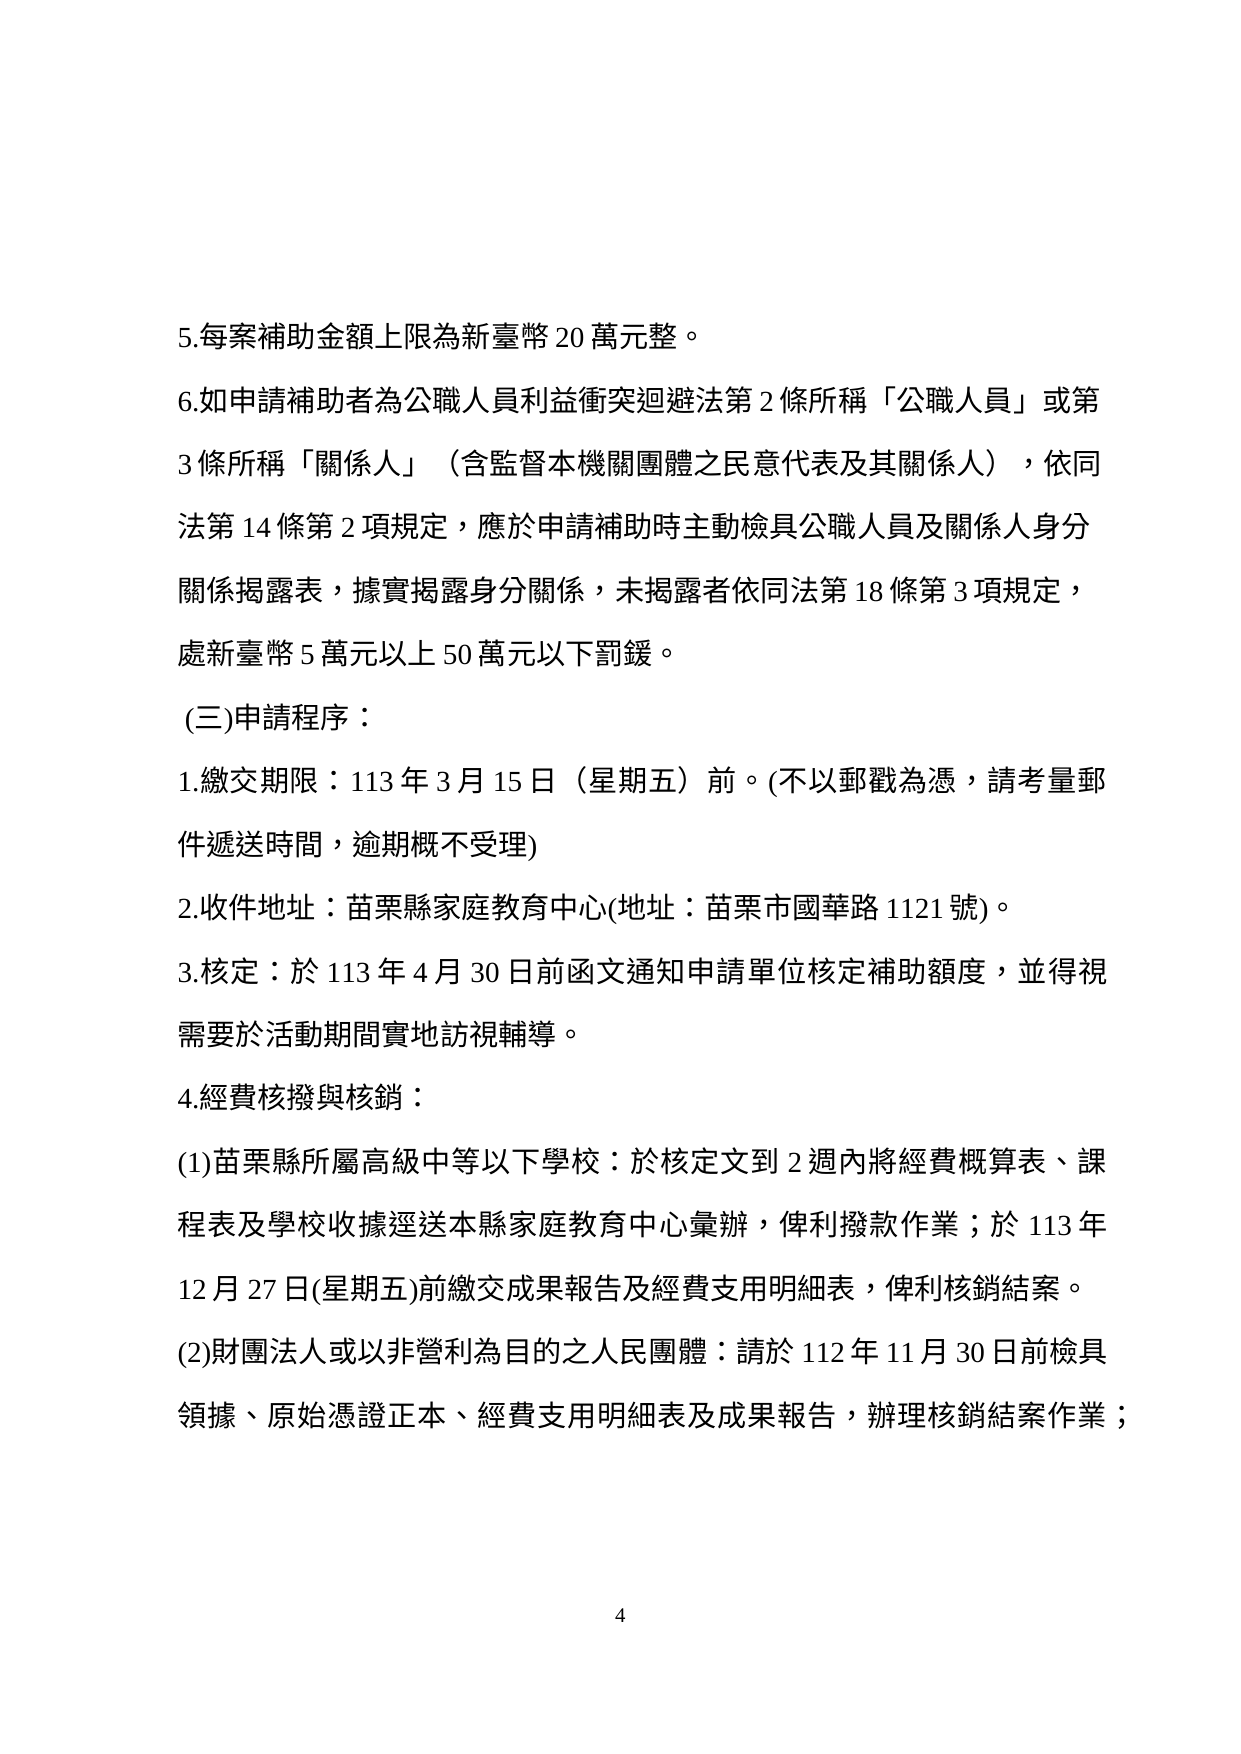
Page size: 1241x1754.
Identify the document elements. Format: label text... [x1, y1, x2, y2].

text 5.每案補助金額上限為新臺幣20萬元整。 [177, 314, 1107, 356]
text 6.如申請補助者為公職人員利益衝突迴避法第2條所稱「公職人員」或第3條所稱「關係人」（含監督本機關團體之民意代表及其關係人），依同法第14條第2項規定，應於申請補助時主動檢具公職人員及關係人身分關係揭露表，據實揭露身分關係，未揭露者依同法第18條第3項規定，處新臺幣5萬元以上50萬元以下罰鍰。 (三)申請程序： [177, 377, 1107, 737]
text 2.收件地址：苗栗縣家庭教育中心(地址：苗栗市國華路1121號)。 [177, 885, 1107, 927]
text (1)苗栗縣所屬高級中等以下學校：於核定文到2週內將經費概算表、課程表及學校收據逕送本縣家庭教育中心彙辦，俾利撥款作業；於113年12月27日(星期五)前繳交成果報告及經費支用明細表，俾利核銷結案。 [177, 1138, 1107, 1308]
text 4.經費核撥與核銷： [177, 1075, 1107, 1117]
text 1.繳交期限：113年3月15日（星期五）前。(不以郵戳為憑，請考量郵件遞送時間，逾期概不受理) [177, 758, 1107, 863]
text (2)財團法人或以非營利為目的之人民團體：請於112年11月30日前檢具領據、原始憑證正本、經費支用明細表及成果報告，辦理核銷結案作業；逾期未能於上述期限辦理核銷結案作業者，致經費無法核銷或結案者，倘若損及其權益，請辦理單位自行負責。 [177, 1329, 1107, 1434]
text 3.核定：於113年4月30日前函文通知申請單位核定補助額度，並得視需要於活動期間實地訪視輔導。 [177, 948, 1107, 1054]
